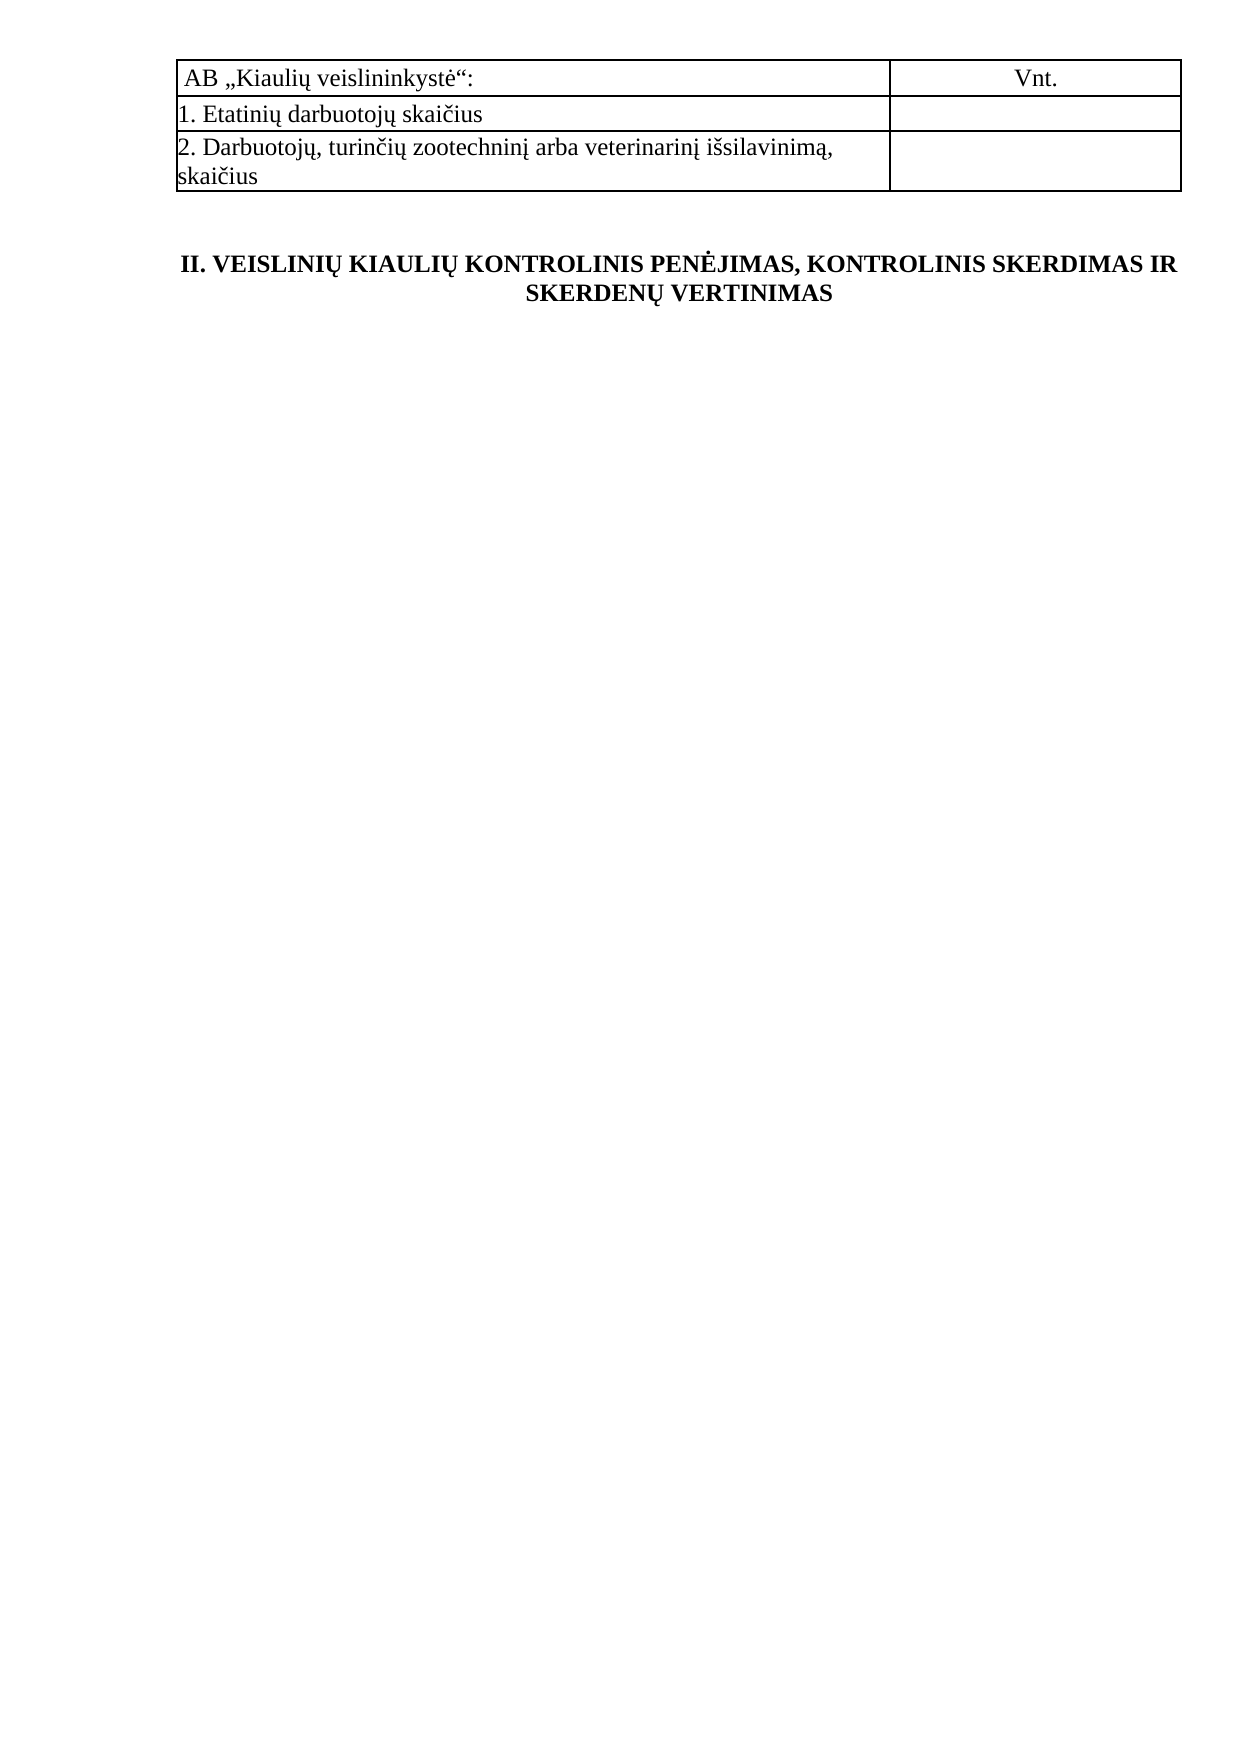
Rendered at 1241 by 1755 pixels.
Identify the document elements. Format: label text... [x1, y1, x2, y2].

table_header AB „Kiaulių veislininkystė“: [178, 61, 889, 94]
table_header Vnt. [891, 61, 1180, 94]
table_cell [891, 132, 1180, 189]
table_cell [891, 97, 1180, 130]
table_cell 1. Etatinių darbuotojų skaičius [178, 97, 889, 130]
text II. VEISLINIŲ KIAULIŲ KONTROLINIS PENĖJIMAS, KONTROLINIS SKERDIMAS IR SKERDENŲ VERTINIMAS [177, 249, 1181, 307]
table_cell 2. Darbuotojų, turinčių zootechninį arba veterinarinį išsilavinimą, skaičius [178, 132, 889, 189]
